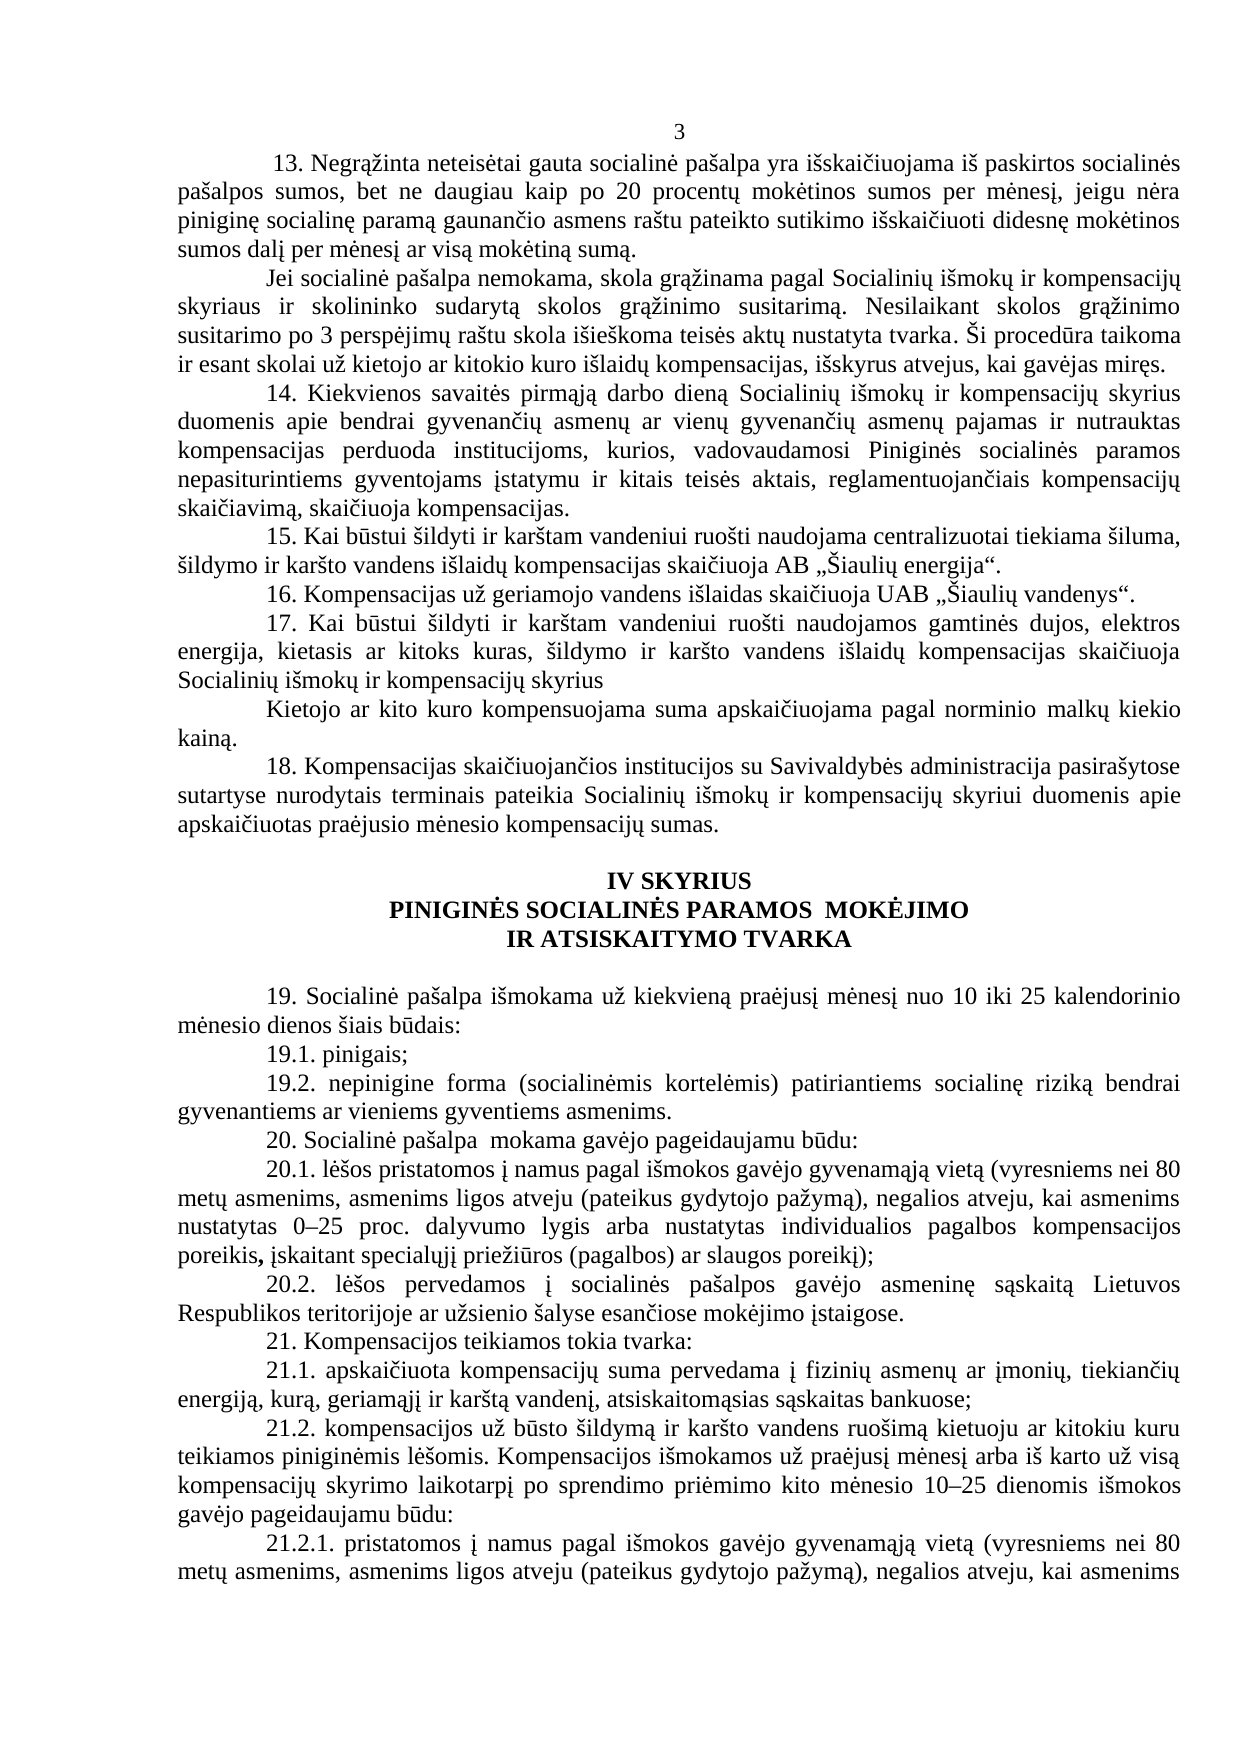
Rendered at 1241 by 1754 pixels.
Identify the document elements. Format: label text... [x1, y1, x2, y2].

text 19.1. pinigais; [177, 1039, 1181, 1068]
text 21.2. kompensacijos už būsto šildymą ir karšto vandens ruošimą kietuoju ar kitokiu kuru teikiamos piniginėmis lėšomis. Kompensacijos išmokamos už praėjusį mėnesį arba iš karto už visą kompensacijų skyrimo laikotarpį po sprendimo priėmimo kito mėnesio 10–25 dienomis išmokos gavėjo pageidaujamu būdu: [177, 1413, 1181, 1528]
text 21.2.1. pristatomos į namus pagal išmokos gavėjo gyvenamąją vietą (vyresniems nei 80 metų asmenims, asmenims ligos atveju (pateikus gydytojo pažymą), negalios atveju, kai asmenims [177, 1528, 1181, 1585]
text 20. Socialinė pašalpa mokama gavėjo pageidaujamu būdu: [177, 1125, 1181, 1154]
text 13. Negrąžinta neteisėtai gauta socialinė pašalpa yra išskaičiuojama iš paskirtos socialinės pašalpos sumos, bet ne daugiau kaip po 20 procentų mokėtinos sumos per mėnesį, jeigu nėra piniginę socialinę paramą gaunančio asmens raštu pateikto sutikimo išskaičiuoti didesnę mokėtinos sumos dalį per mėnesį ar visą mokėtiną sumą. [177, 148, 1181, 263]
text Jei socialinė pašalpa nemokama, skola grąžinama pagal Socialinių išmokų ir kompensacijų skyriaus ir skolininko sudarytą skolos grąžinimo susitarimą. Nesilaikant skolos grąžinimo susitarimo po 3 perspėjimų raštu skola išieškoma teisės aktų nustatyta tvarka. Ši procedūra taikoma ir esant skolai už kietojo ar kitokio kuro išlaidų kompensacijas, išskyrus atvejus, kai gavėjas miręs. [177, 263, 1181, 378]
text 17. Kai būstui šildyti ir karštam vandeniui ruošti naudojamos gamtinės dujos, elektros energija, kietasis ar kitoks kuras, šildymo ir karšto vandens išlaidų kompensacijas skaičiuoja Socialinių išmokų ir kompensacijų skyrius [177, 608, 1181, 694]
text IR ATSISKAITYMO TVARKA [177, 924, 1181, 953]
text PINIGINĖS SOCIALINĖS PARAMOS MOKĖJIMO [177, 895, 1181, 924]
text 18. Kompensacijas skaičiuojančios institucijos su Savivaldybės administracija pasirašytose sutartyse nurodytais terminais pateikia Socialinių išmokų ir kompensacijų skyriui duomenis apie apskaičiuotas praėjusio mėnesio kompensacijų sumas. [177, 751, 1181, 838]
text 16. Kompensacijas už geriamojo vandens išlaidas skaičiuoja UAB „Šiaulių vandenys“. [177, 579, 1181, 608]
text 21.1. apskaičiuota kompensacijų suma pervedama į fizinių asmenų ar įmonių, tiekiančių energiją, kurą, geriamąjį ir karštą vandenį, atsiskaitomąsias sąskaitas bankuose; [177, 1355, 1181, 1413]
text 15. Kai būstui šildyti ir karštam vandeniui ruošti naudojama centralizuotai tiekiama šiluma, šildymo ir karšto vandens išlaidų kompensacijas skaičiuoja AB „Šiaulių energija“. [177, 521, 1181, 579]
text IV SKYRIUS [177, 866, 1181, 895]
text 20.2. lėšos pervedamos į socialinės pašalpos gavėjo asmeninę sąskaitą Lietuvos Respublikos teritorijoje ar užsienio šalyse esančiose mokėjimo įstaigose. [177, 1269, 1181, 1326]
text 21. Kompensacijos teikiamos tokia tvarka: [177, 1326, 1181, 1355]
text 14. Kiekvienos savaitės pirmąją darbo dieną Socialinių išmokų ir kompensacijų skyrius duomenis apie bendrai gyvenančių asmenų ar vienų gyvenančių asmenų pajamas ir nutrauktas kompensacijas perduoda institucijoms, kurios, vadovaudamosi Piniginės socialinės paramos nepasiturintiems gyventojams įstatymu ir kitais teisės aktais, reglamentuojančiais kompensacijų skaičiavimą, skaičiuoja kompensacijas. [177, 378, 1181, 521]
text 19. Socialinė pašalpa išmokama už kiekvieną praėjusį mėnesį nuo 10 iki 25 kalendorinio mėnesio dienos šiais būdais: [177, 981, 1181, 1039]
text Kietojo ar kito kuro kompensuojama suma apskaičiuojama pagal norminio malkų kiekio kainą. [177, 694, 1181, 751]
text 19.2. nepinigine forma (socialinėmis kortelėmis) patiriantiems socialinę riziką bendrai gyvenantiems ar vieniems gyventiems asmenims. [177, 1068, 1181, 1125]
text 20.1. lėšos pristatomos į namus pagal išmokos gavėjo gyvenamąją vietą (vyresniems nei 80 metų asmenims, asmenims ligos atveju (pateikus gydytojo pažymą), negalios atveju, kai asmenims nustatytas 0–25 proc. dalyvumo lygis arba nustatytas individualios pagalbos kompensacijos poreikis, įskaitant specialųjį priežiūros (pagalbos) ar slaugos poreikį); [177, 1154, 1181, 1269]
